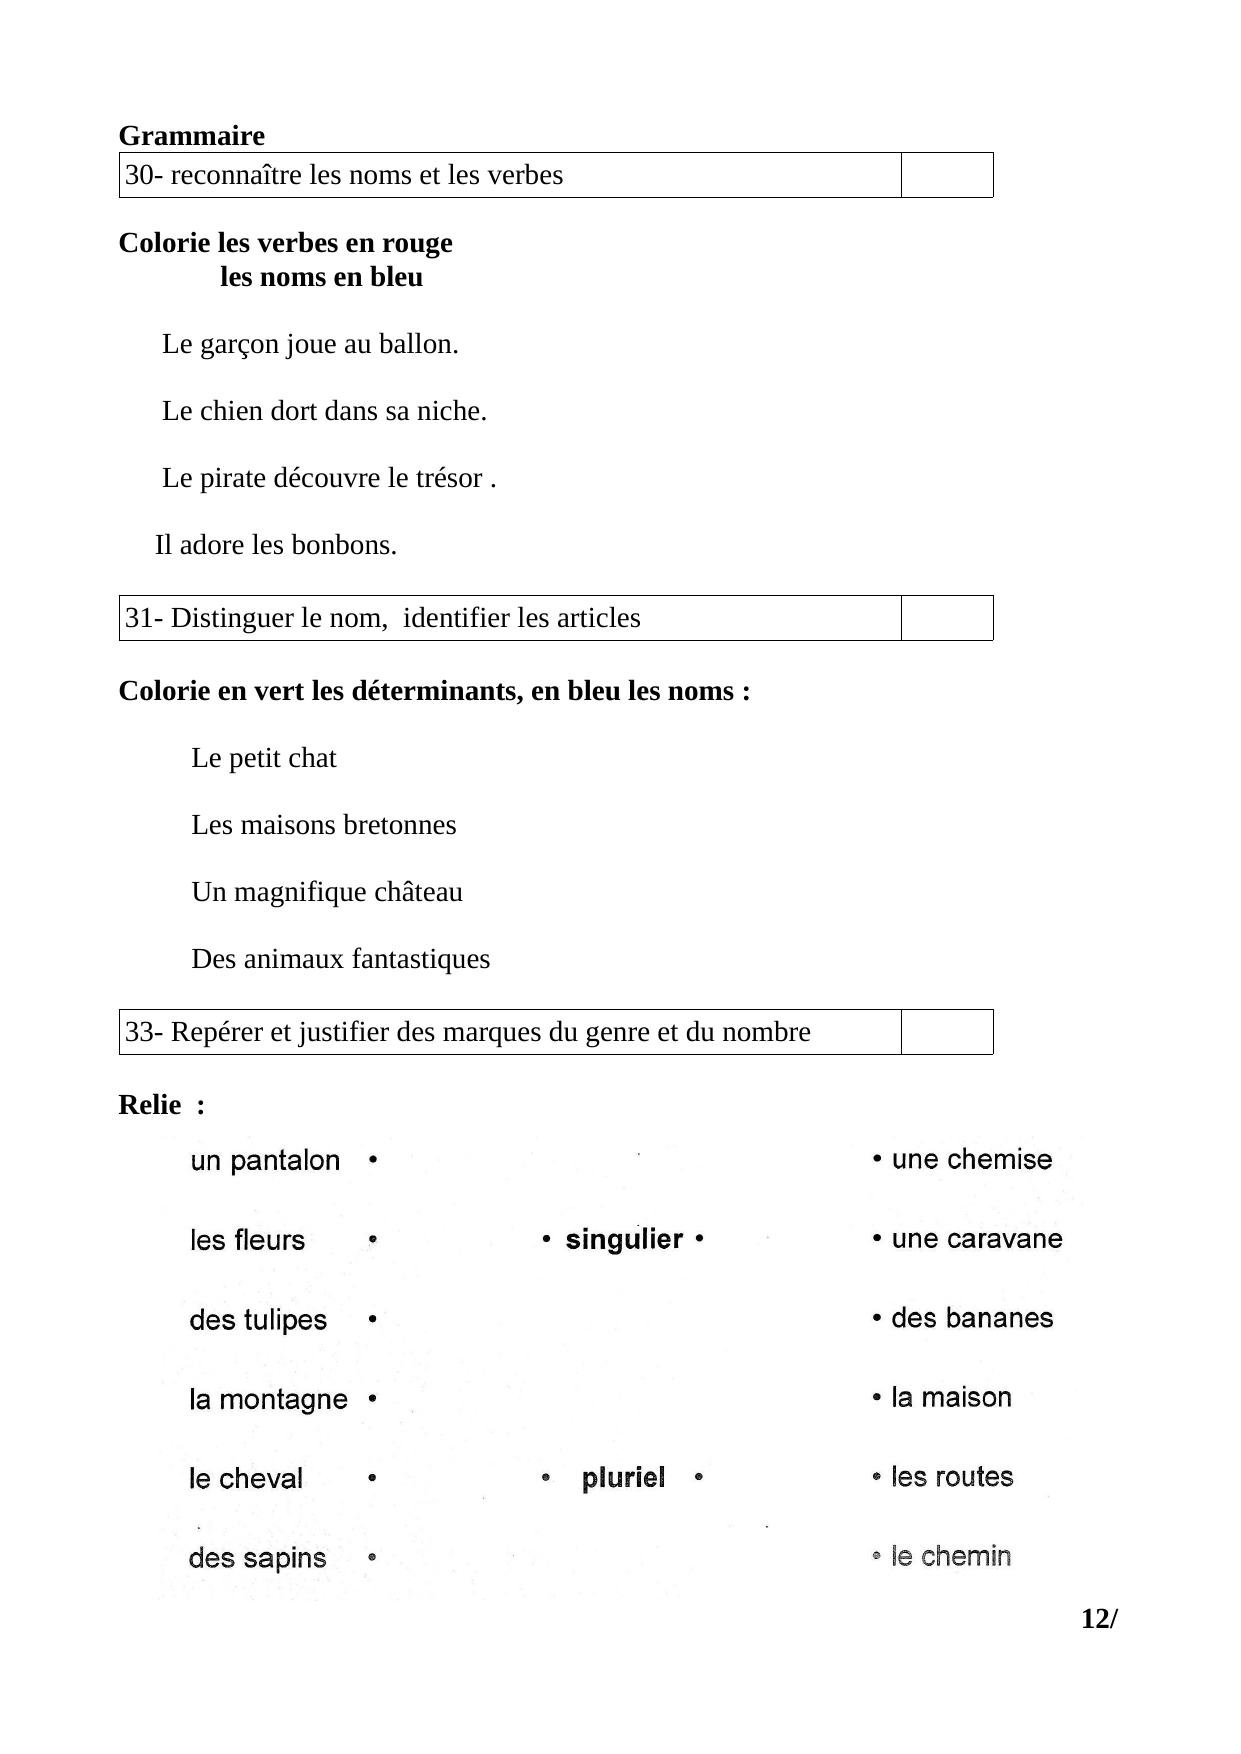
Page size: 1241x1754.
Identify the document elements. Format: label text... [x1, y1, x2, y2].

table_header 30- reconnaître les noms et les verbes [120, 153, 901, 197]
text Des animaux fantastiques [118, 942, 1122, 975]
text les noms en bleu [118, 259, 1122, 293]
table_header 33- Repérer et justifier des marques du genre et du nombre [120, 1010, 901, 1054]
text Le petit chat [118, 740, 1122, 774]
text Les maisons bretonnes [118, 807, 1122, 841]
table_header [902, 596, 993, 640]
text Le chien dort dans sa niche. [118, 393, 1122, 427]
table_header [902, 153, 993, 197]
text Relie : [118, 1087, 1122, 1121]
table_header 31- Distinguer le nom, identifier les articles [120, 596, 901, 640]
text Colorie les verbes en rouge [118, 226, 1122, 259]
text Il adore les bonbons. [118, 527, 1122, 561]
text Un magnifique château [118, 874, 1122, 908]
picture [157, 1136, 1084, 1601]
text Le garçon joue au ballon. [118, 326, 1122, 360]
text 12/ [118, 1121, 1122, 1634]
text Le pirate découvre le trésor . [118, 460, 1122, 494]
text Colorie en vert les déterminants, en bleu les noms : [118, 673, 1122, 707]
text Grammaire [118, 118, 1122, 152]
table_header [902, 1010, 993, 1054]
